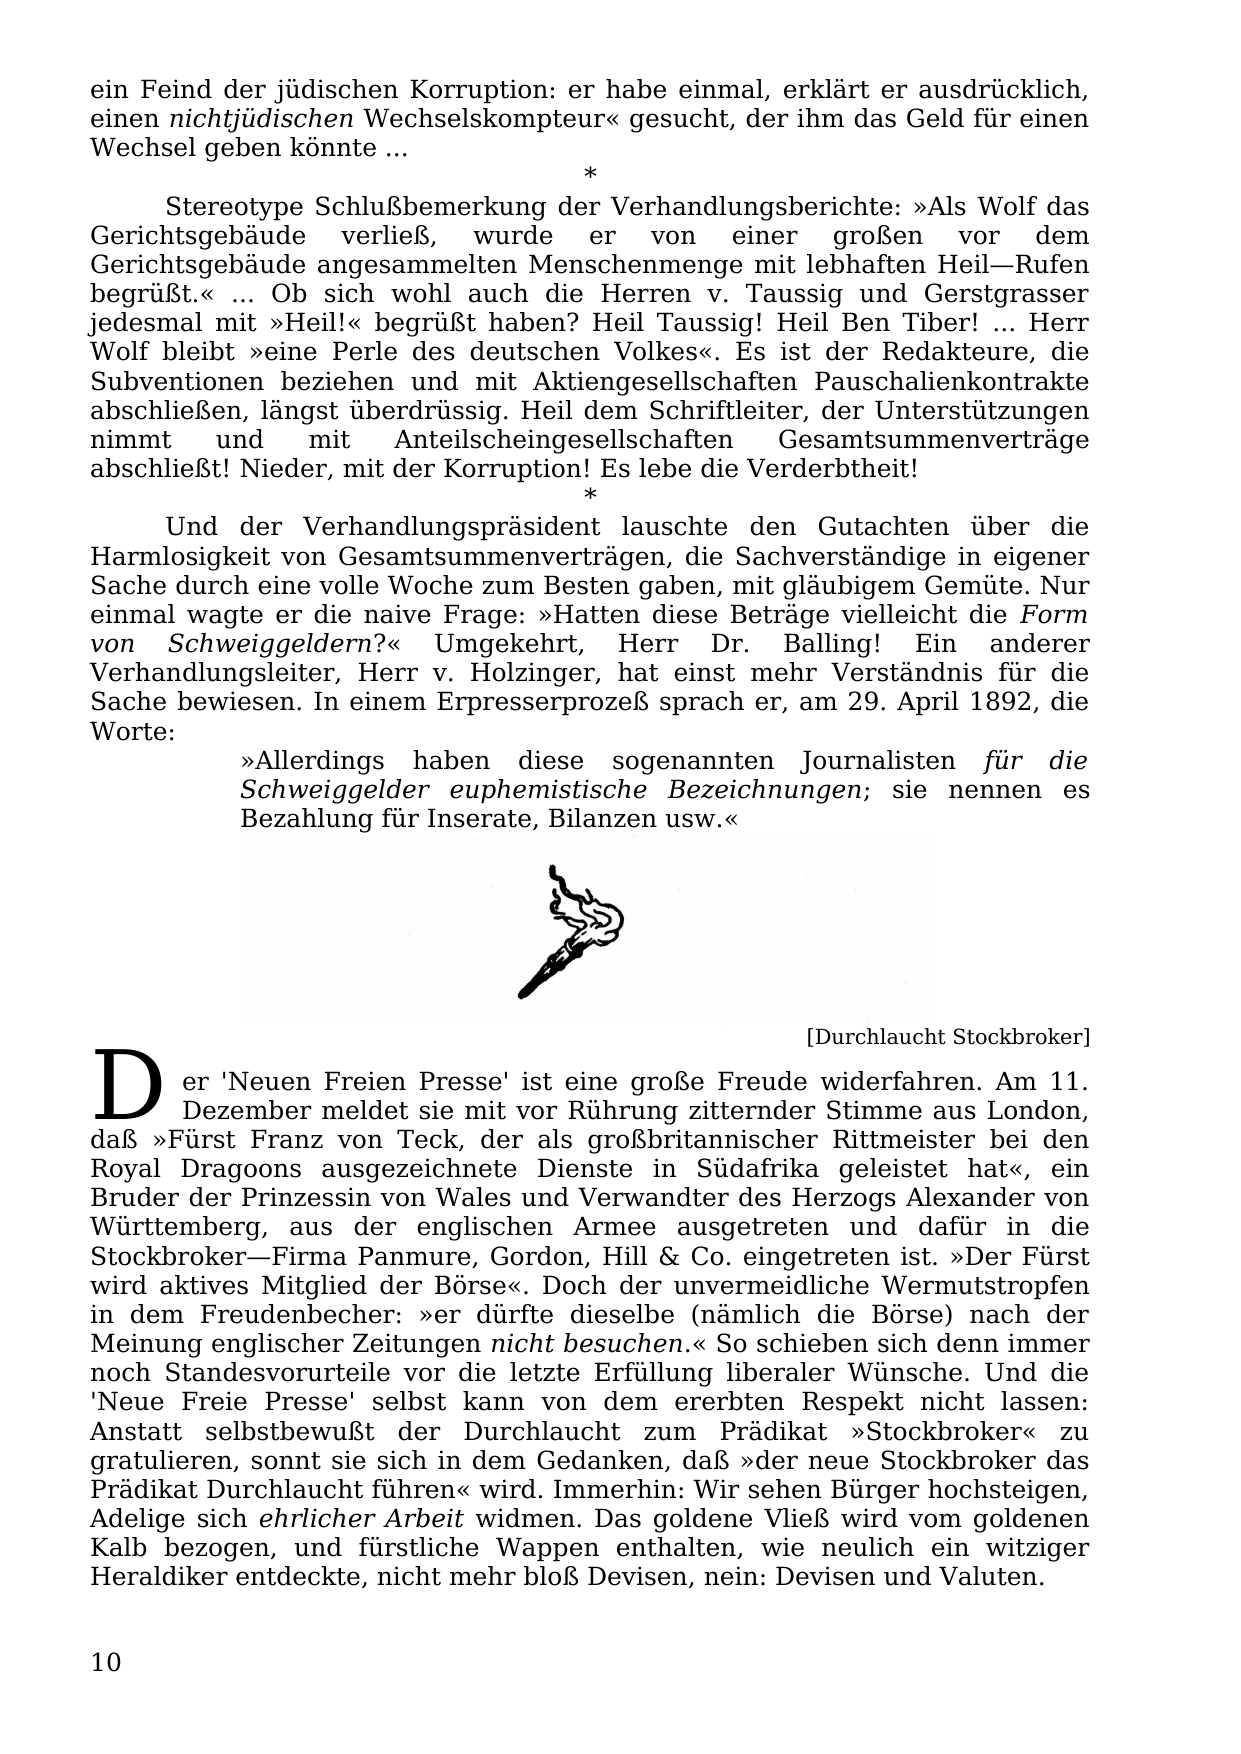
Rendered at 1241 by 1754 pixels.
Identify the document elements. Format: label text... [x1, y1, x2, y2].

text * [90, 162, 1091, 192]
text * [90, 483, 1091, 512]
text Und der Verhandlungspräsident lauschte den Gutachten über die Harmlosigkeit von Gesamtsummenverträgen, die Sachverständige in eigener Sache durch eine volle Woche zum Besten gaben, mit gläubigem Gemüte. Nur einmal wagte er die naive Frage: »Hatten diese Beträge vielleicht die Form von Schweiggeldern?« Umgekehrt, Herr Dr. Balling! Ein anderer Verhandlungsleiter, Herr v. Holzinger, hat einst mehr Verständnis für die Sache bewiesen. In einem Erpresserprozeß sprach er, am 29. April 1892, die Worte: [90, 512, 1091, 746]
text Stereotype Schlußbemerkung der Verhandlungsberichte: »Als Wolf das Gerichtsgebäude verließ, wurde er von einer großen vor dem Gerichtsgebäude angesammelten Menschenmenge mit lebhaften Heil—Rufen begrüßt.« ... Ob sich wohl auch die Herren v. Taussig und Gerstgrasser jedesmal mit »Heil!« begrüßt haben? Heil Taussig! Heil Ben Tiber! ... Herr Wolf bleibt »eine Perle des deutschen Volkes«. Es ist der Redakteure, die Subventionen beziehen und mit Aktiengesellschaften Pauschalienkontrakte abschließen, längst überdrüssig. Heil dem Schriftleiter, der Unterstützungen nimmt und mit Anteilscheingesellschaften Gesamtsummenverträge abschließt! Nieder, mit der Korruption! Es lebe die Verderbtheit! [90, 192, 1091, 483]
text »Allerdings haben diese sogenannten Journalisten für die Schweiggelder euphemistische Bezeichnungen; sie nennen es Bezahlung für Inserate, Bilanzen usw.« [240, 746, 1091, 833]
text Der 'Neuen Freien Presse' ist eine große Freude widerfahren. Am 11. Dezember meldet sie mit vor Rührung zitternder Stimme aus London, daß »Fürst Franz von Teck, der als großbritannischer Rittmeister bei den Royal Dragoons ausgezeichnete Dienste in Südafrika geleistet hat«, ein Bruder der Prinzessin von Wales und Verwandter des Herzogs Alexander von Württemberg, aus der englischen Armee ausgetreten und dafür in die Stockbroker—Firma Panmure, Gordon, Hill & Co. eingetreten ist. »Der Fürst wird aktives Mitglied der Börse«. Doch der unvermeidliche Wermutstropfen in dem Freudenbecher: »er dürfte dieselbe (nämlich die Börse) nach der Meinung englischer Zeitungen nicht besuchen.« So schieben sich denn immer noch Standesvorurteile vor die letzte Erfüllung liberaler Wünsche. Und die 'Neue Freie Presse' selbst kann von dem ererbten Respekt nicht lassen: Anstatt selbstbewußt der Durchlaucht zum Prädikat »Stockbroker« zu gratulieren, sonnt sie sich in dem Gedanken, daß »der neue Stockbroker das Prädikat Durchlaucht führen« wird. Immerhin: Wir sehen Bürger hochsteigen, Adelige sich ehrlicher Arbeit widmen. Das goldene Vließ wird vom goldenen Kalb bezogen, und fürstliche Wappen enthalten, wie neulich ein witziger Heraldiker entdeckte, nicht mehr bloß Devisen, nein: Devisen und Valuten. [90, 1049, 1091, 1592]
text [Durchlaucht Stockbroker] [90, 833, 1091, 1049]
text ein Feind der jüdischen Korruption: er habe einmal, erklärt er ausdrücklich, einen nichtjüdischen Wechselskompteur« gesucht, der ihm das Geld für einen Wechsel geben könnte ... [90, 75, 1091, 162]
picture [245, 833, 936, 1025]
